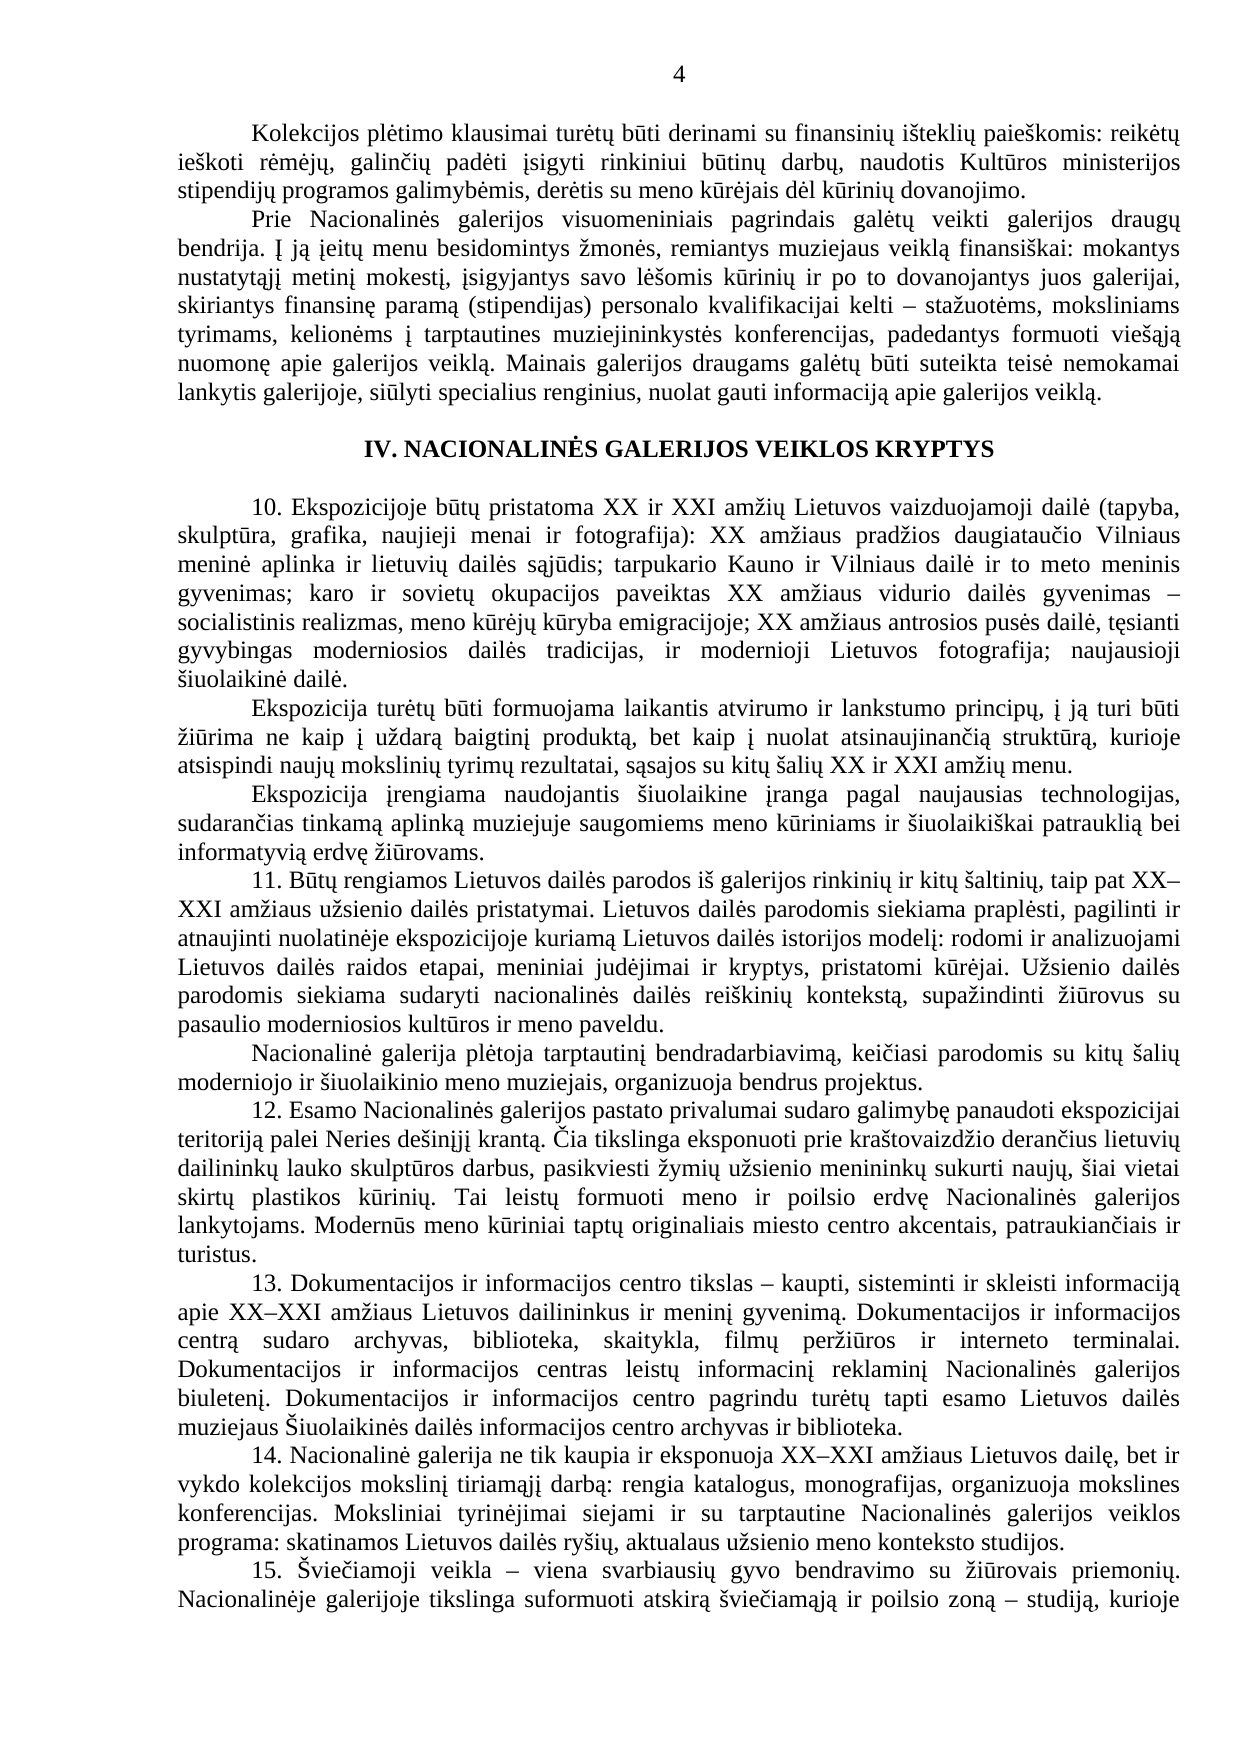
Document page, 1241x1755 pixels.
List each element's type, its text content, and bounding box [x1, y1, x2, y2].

text Kolekcijos plėtimo klausimai turėtų būti derinami su finansinių išteklių paieškomis: reikėtų ieškoti rėmėjų, galinčių padėti įsigyti rinkiniui būtinų darbų, naudotis Kultūros ministerijos stipendijų programos galimybėmis, derėtis su meno kūrėjais dėl kūrinių dovanojimo. [177, 118, 1181, 204]
text 12. Esamo Nacionalinės galerijos pastato privalumai sudaro galimybę panaudoti ekspozicijai teritoriją palei Neries dešinįjį krantą. Čia tikslinga eksponuoti prie kraštovaizdžio derančius lietuvių dailininkų lauko skulptūros darbus, pasikviesti žymių užsienio menininkų sukurti naujų, šiai vietai skirtų plastikos kūrinių. Tai leistų formuoti meno ir poilsio erdvę Nacionalinės galerijos lankytojams. Modernūs meno kūriniai taptų originaliais miesto centro akcentais, patraukiančiais ir turistus. [177, 1096, 1181, 1268]
text 14. Nacionalinė galerija ne tik kaupia ir eksponuoja XX–XXI amžiaus Lietuvos dailę, bet ir vykdo kolekcijos mokslinį tiriamąjį darbą: rengia katalogus, monografijas, organizuoja mokslines konferencijas. Moksliniai tyrinėjimai siejami ir su tarptautine Nacionalinės galerijos veiklos programa: skatinamos Lietuvos dailės ryšių, aktualaus užsienio meno konteksto studijos. [177, 1441, 1181, 1556]
text 10. Ekspozicijoje būtų pristatoma XX ir XXI amžių Lietuvos vaizduojamoji dailė (tapyba, skulptūra, grafika, naujieji menai ir fotografija): XX amžiaus pradžios daugiataučio Vilniaus meninė aplinka ir lietuvių dailės sąjūdis; tarpukario Kauno ir Vilniaus dailė ir to meto meninis gyvenimas; karo ir sovietų okupacijos paveiktas XX amžiaus vidurio dailės gyvenimas – socialistinis realizmas, meno kūrėjų kūryba emigracijoje; XX amžiaus antrosios pusės dailė, tęsianti gyvybingas moderniosios dailės tradicijas, ir modernioji Lietuvos fotografija; naujausioji šiuolaikinė dailė. [177, 492, 1181, 693]
text Nacionalinė galerija plėtoja tarptautinį bendradarbiavimą, keičiasi parodomis su kitų šalių moderniojo ir šiuolaikinio meno muziejais, organizuoja bendrus projektus. [177, 1038, 1181, 1096]
text Prie Nacionalinės galerijos visuomeniniais pagrindais galėtų veikti galerijos draugų bendrija. Į ją įeitų menu besidomintys žmonės, remiantys muziejaus veiklą finansiškai: mokantys nustatytąjį metinį mokestį, įsigyjantys savo lėšomis kūrinių ir po to dovanojantys juos galerijai, skiriantys finansinę paramą (stipendijas) personalo kvalifikacijai kelti – stažuotėms, moksliniams tyrimams, kelionėms į tarptautines muziejininkystės konferencijas, padedantys formuoti viešąją nuomonę apie galerijos veiklą. Mainais galerijos draugams galėtų būti suteikta teisė nemokamai lankytis galerijoje, siūlyti specialius renginius, nuolat gauti informaciją apie galerijos veiklą. [177, 204, 1181, 406]
text IV. NACIONALINĖS GALERIJOS VEIKLOS KRYPTYS [177, 434, 1181, 463]
text 13. Dokumentacijos ir informacijos centro tikslas – kaupti, sisteminti ir skleisti informaciją apie XX–XXI amžiaus Lietuvos dailininkus ir meninį gyvenimą. Dokumentacijos ir informacijos centrą sudaro archyvas, biblioteka, skaitykla, filmų peržiūros ir interneto terminalai. Dokumentacijos ir informacijos centras leistų informacinį reklaminį Nacionalinės galerijos biuletenį. Dokumentacijos ir informacijos centro pagrindu turėtų tapti esamo Lietuvos dailės muziejaus Šiuolaikinės dailės informacijos centro archyvas ir biblioteka. [177, 1268, 1181, 1441]
text Ekspozicija įrengiama naudojantis šiuolaikine įranga pagal naujausias technologijas, sudarančias tinkamą aplinką muziejuje saugomiems meno kūriniams ir šiuolaikiškai patrauklią bei informatyvią erdvę žiūrovams. [177, 779, 1181, 866]
text 11. Būtų rengiamos Lietuvos dailės parodos iš galerijos rinkinių ir kitų šaltinių, taip pat XX–XXI amžiaus užsienio dailės pristatymai. Lietuvos dailės parodomis siekiama praplėsti, pagilinti ir atnaujinti nuolatinėje ekspozicijoje kuriamą Lietuvos dailės istorijos modelį: rodomi ir analizuojami Lietuvos dailės raidos etapai, meniniai judėjimai ir kryptys, pristatomi kūrėjai. Užsienio dailės parodomis siekiama sudaryti nacionalinės dailės reiškinių kontekstą, supažindinti žiūrovus su pasaulio moderniosios kultūros ir meno paveldu. [177, 866, 1181, 1038]
text 15. Šviečiamoji veikla – viena svarbiausių gyvo bendravimo su žiūrovais priemonių. Nacionalinėje galerijoje tikslinga suformuoti atskirą šviečiamąją ir poilsio zoną – studiją, kurioje [177, 1556, 1181, 1613]
text Ekspozicija turėtų būti formuojama laikantis atvirumo ir lankstumo principų, į ją turi būti žiūrima ne kaip į uždarą baigtinį produktą, bet kaip į nuolat atsinaujinančią struktūrą, kurioje atsispindi naujų mokslinių tyrimų rezultatai, sąsajos su kitų šalių XX ir XXI amžių menu. [177, 693, 1181, 779]
